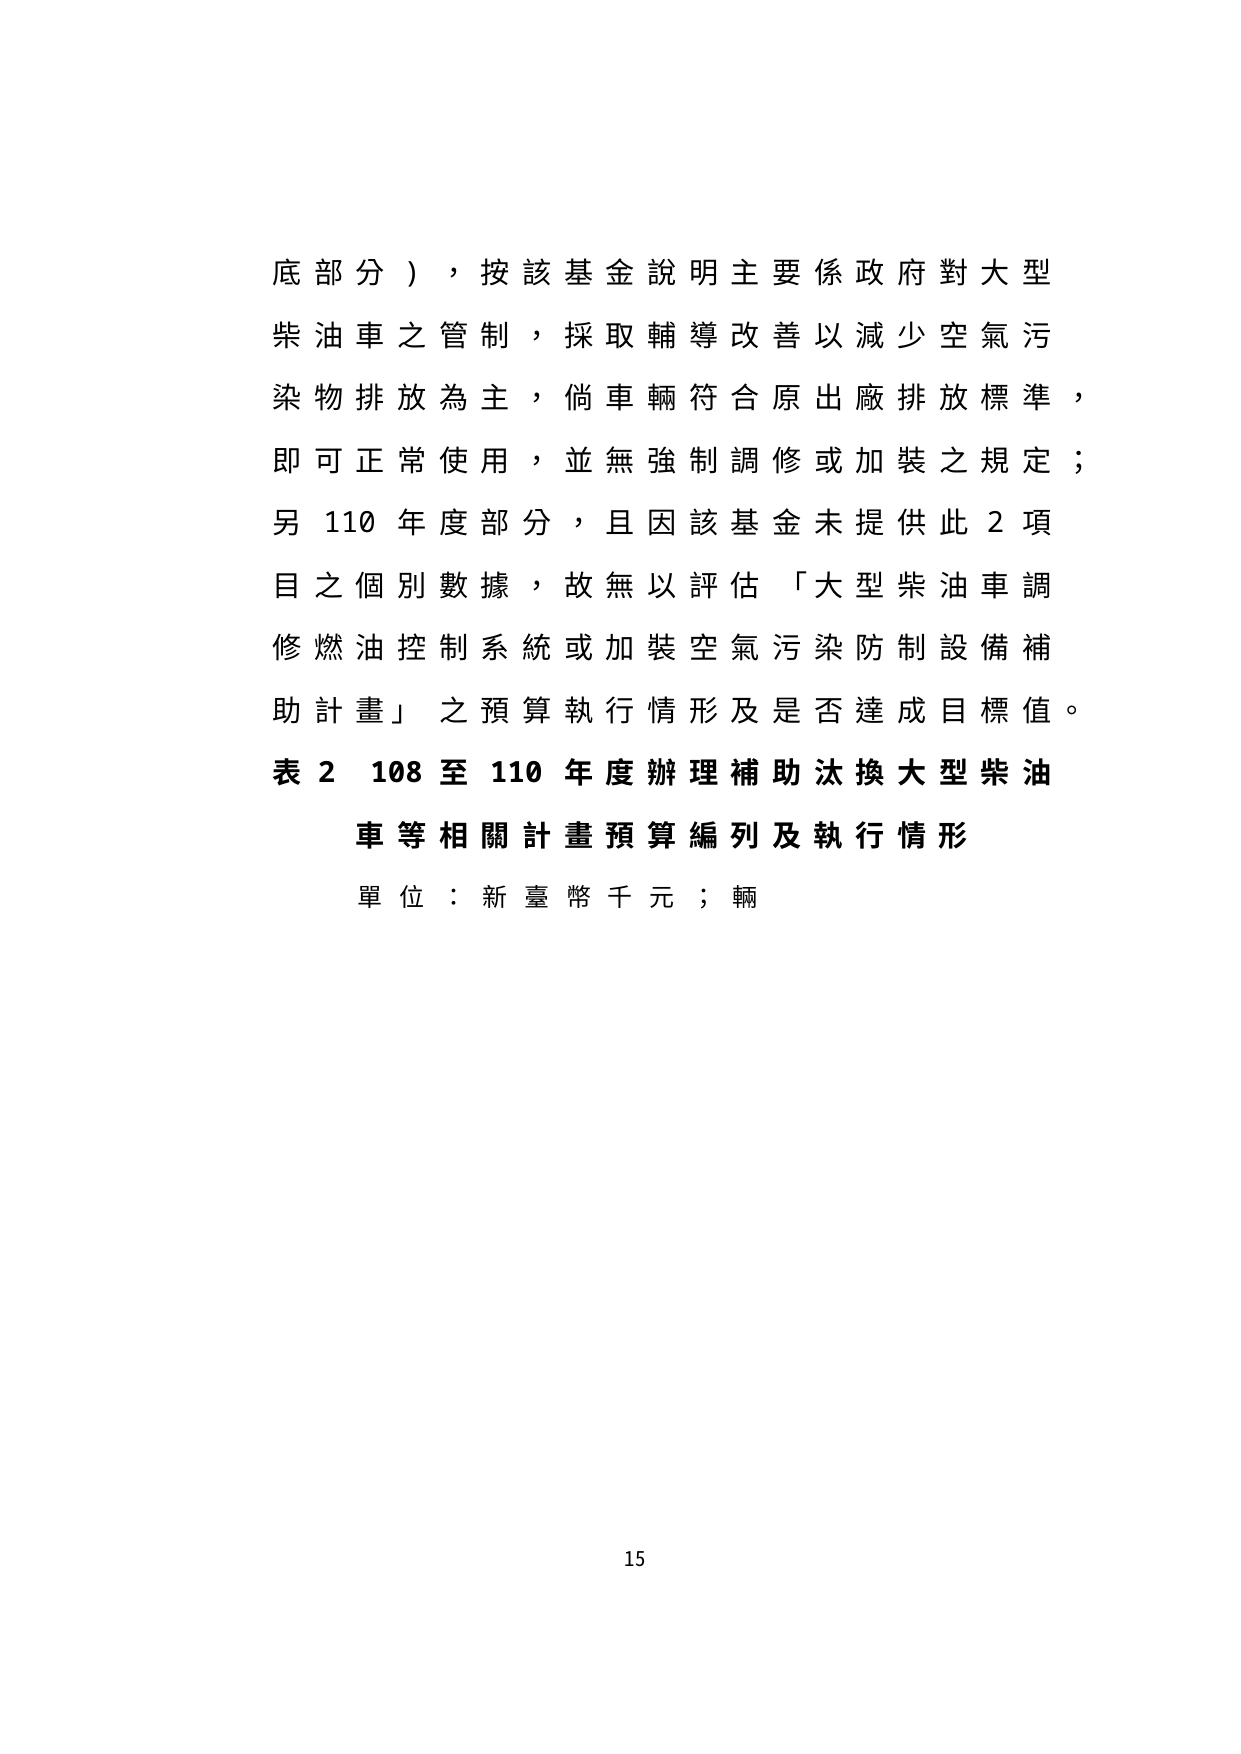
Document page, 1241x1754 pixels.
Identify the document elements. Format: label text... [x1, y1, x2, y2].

text 查近年空污基金辦理：1.淘汰老舊大型柴油車補助計畫、大型柴油車汰舊換車補助計畫；2.大型柴油車加裝濾煙器補助計畫、大型柴油車調修燃油控制系統或加裝空氣污染防制設備補助計畫等2工作項目。惟執行以來，108至109年度前揭「大型柴油車加裝濾煙器補助計畫、大型柴油車調修燃油控制系統或加裝空氣污染防制設備補助計畫」補助項目之預算執行數偏低，108年度預算數13億7,000萬元，實際執行數4,837萬8千元，109年度預算數7億500萬元，實際執行數9,926萬2千元；且該兩年度均未達績效指標目標值，108年度績效指標目標值7,000輛，實際執行426輛，109年度目標值7,000輛，實際執行1,357輛(詳表3灰底部分)，按該基金說明主要係政府對大型柴油車之管制，採取輔導改善以減少空氣污染物排放為主，倘車輛符合原出廠排放標準，即可正常使用，並無強制調修或加裝之規定；另110年度部分，且因該基金未提供此2項目之個別數據，故無以評估「大型柴油車調修燃油控制系統或加裝空氣污染防制設備補助計畫」之預算執行情形及是否達成目標值。 [242, 229, 1058, 729]
text 表2 108至110年度辦理補助汰換大型柴油車等相關計畫預算編列及執行情形 單位：新臺幣千元；輛 [240, 729, 1058, 917]
